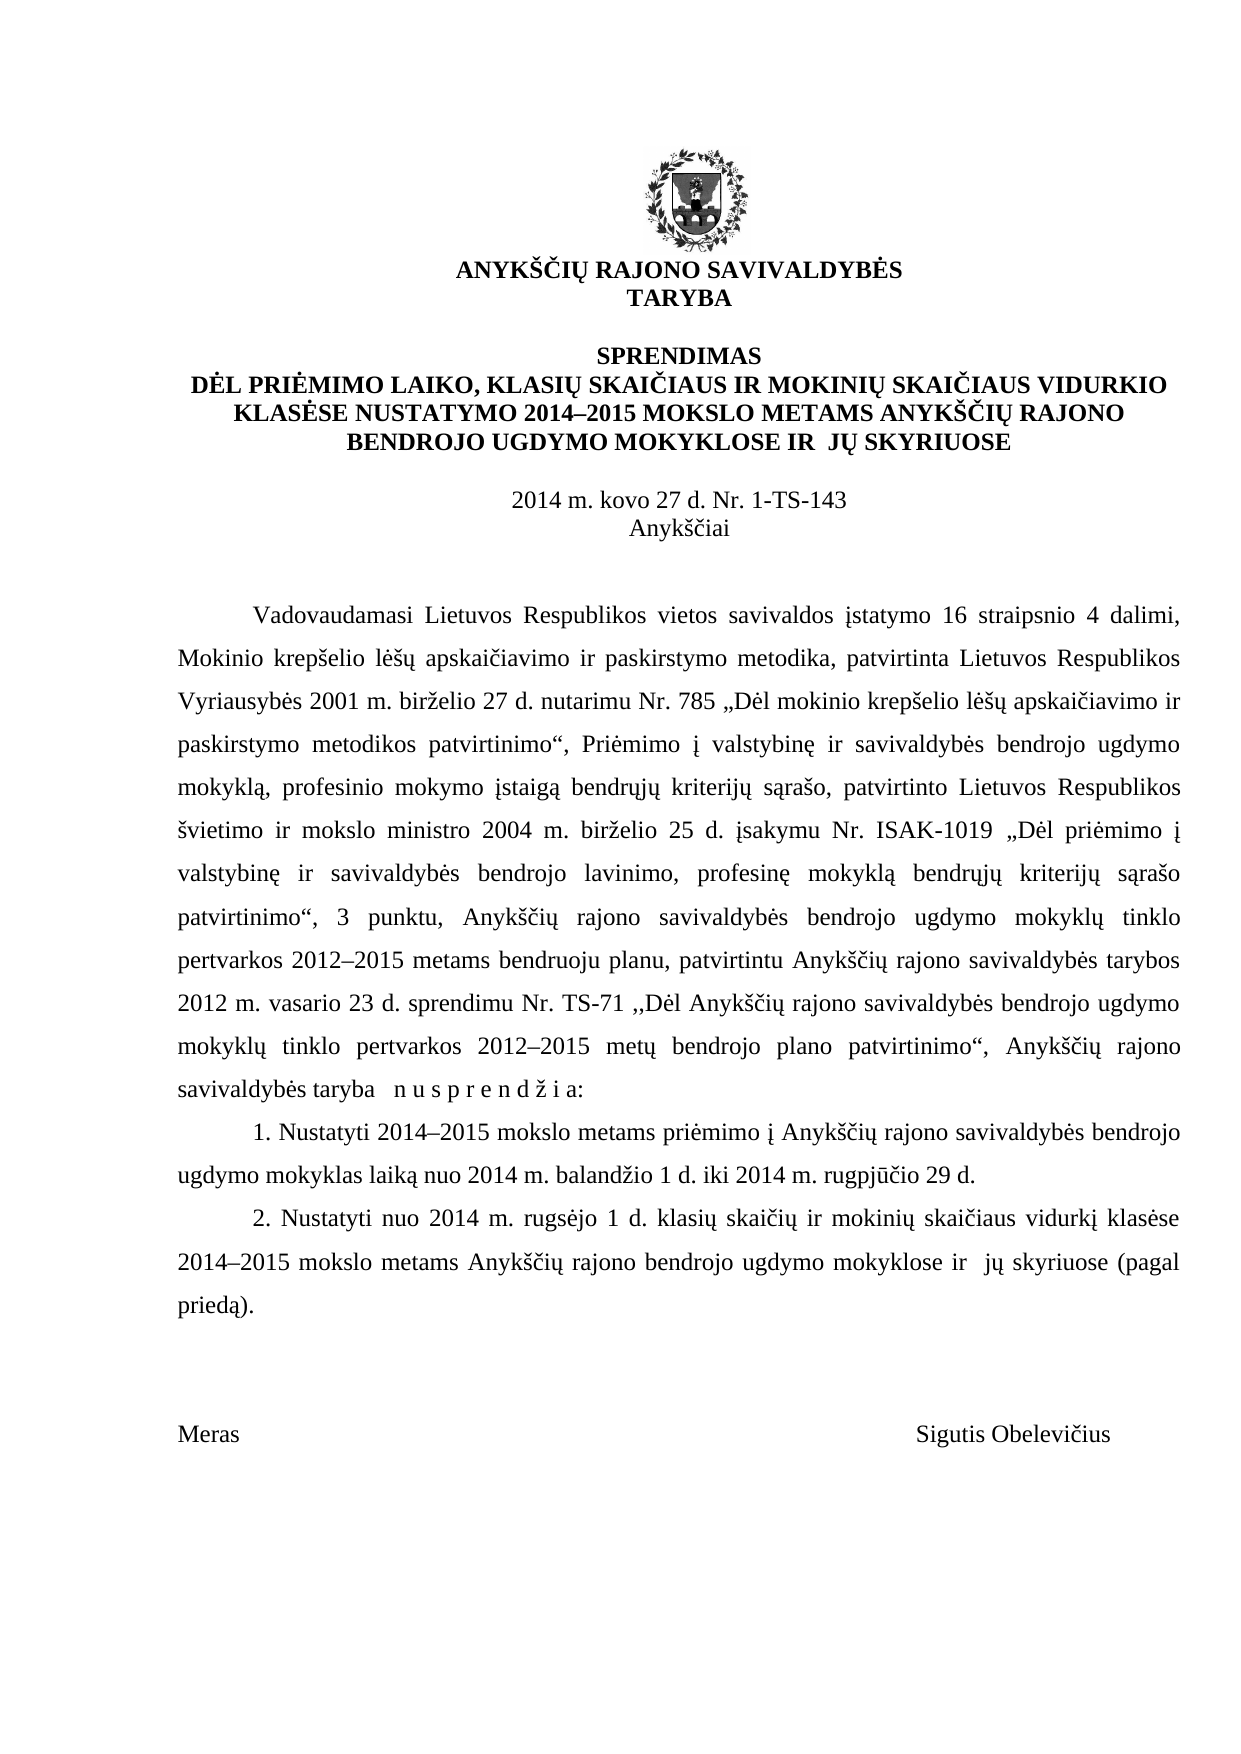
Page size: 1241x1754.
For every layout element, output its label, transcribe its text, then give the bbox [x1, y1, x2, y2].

text Vadovaudamasi Lietuvos Respublikos vietos savivaldos įstatymo 16 straipsnio 4 dalimi, Mokinio krepšelio lėšų apskaičiavimo ir paskirstymo metodika, patvirtinta Lietuvos Respublikos Vyriausybės 2001 m. birželio 27 d. nutarimu Nr. 785 „Dėl mokinio krepšelio lėšų apskaičiavimo ir paskirstymo metodikos patvirtinimo“, Priėmimo į valstybinę ir savivaldybės bendrojo ugdymo mokyklą, profesinio mokymo įstaigą bendrųjų kriterijų sąrašo, patvirtinto Lietuvos Respublikos švietimo ir mokslo ministro 2004 m. birželio 25 d. įsakymu Nr. ISAK-1019 „Dėl priėmimo į valstybinę ir savivaldybės bendrojo lavinimo, profesinę mokyklą bendrųjų kriterijų sąrašo patvirtinimo“, 3 punktu, Anykščių rajono savivaldybės bendrojo ugdymo mokyklų tinklo pertvarkos 2012–2015 metams bendruoju planu, patvirtintu Anykščių rajono savivaldybės tarybos 2012 m. vasario 23 d. sprendimu Nr. TS-71 ,,Dėl Anykščių rajono savivaldybės bendrojo ugdymo mokyklų tinklo pertvarkos 2012–2015 metų bendrojo plano patvirtinimo“, Anykščių rajono savivaldybės taryba n u s p r e n d ž i a: [177, 600, 1181, 1103]
text 2. Nustatyti nuo 2014 m. rugsėjo 1 d. klasių skaičių ir mokinių skaičiaus vidurkį klasėse 2014–2015 mokslo metams Anykščių rajono bendrojo ugdymo mokyklose ir jų skyriuose (pagal priedą). [177, 1203, 1181, 1318]
text 2014 m. kovo 27 d. Nr. 1-TS-143 [177, 485, 1181, 513]
text DĖl PRIĖMIMO LAIKO, KLASIŲ SKAIČIAUS ir mokinių skaičiaus vidurkio klasėse NUSTATYMO 2014–2015 mokslo metams ANYKŠČIŲ RAJONO BENDROJO UGDYMO MOKYKLOSE IR JŲ SKYRIUOSE [177, 370, 1181, 456]
text TARYBA [177, 283, 1181, 312]
text SPRENDIMAS [177, 341, 1181, 370]
text ANYKŠČIŲ RAJONO SAVIVALDYBĖS [177, 255, 1181, 283]
text 1. Nustatyti 2014–2015 mokslo metams priėmimo į Anykščių rajono savivaldybės bendrojo ugdymo mokyklas laiką nuo 2014 m. balandžio 1 d. iki 2014 m. rugpjūčio 29 d. [177, 1117, 1181, 1189]
text Anykščiai [177, 513, 1181, 542]
text Meras Sigutis Obelevičius [177, 1419, 1181, 1448]
